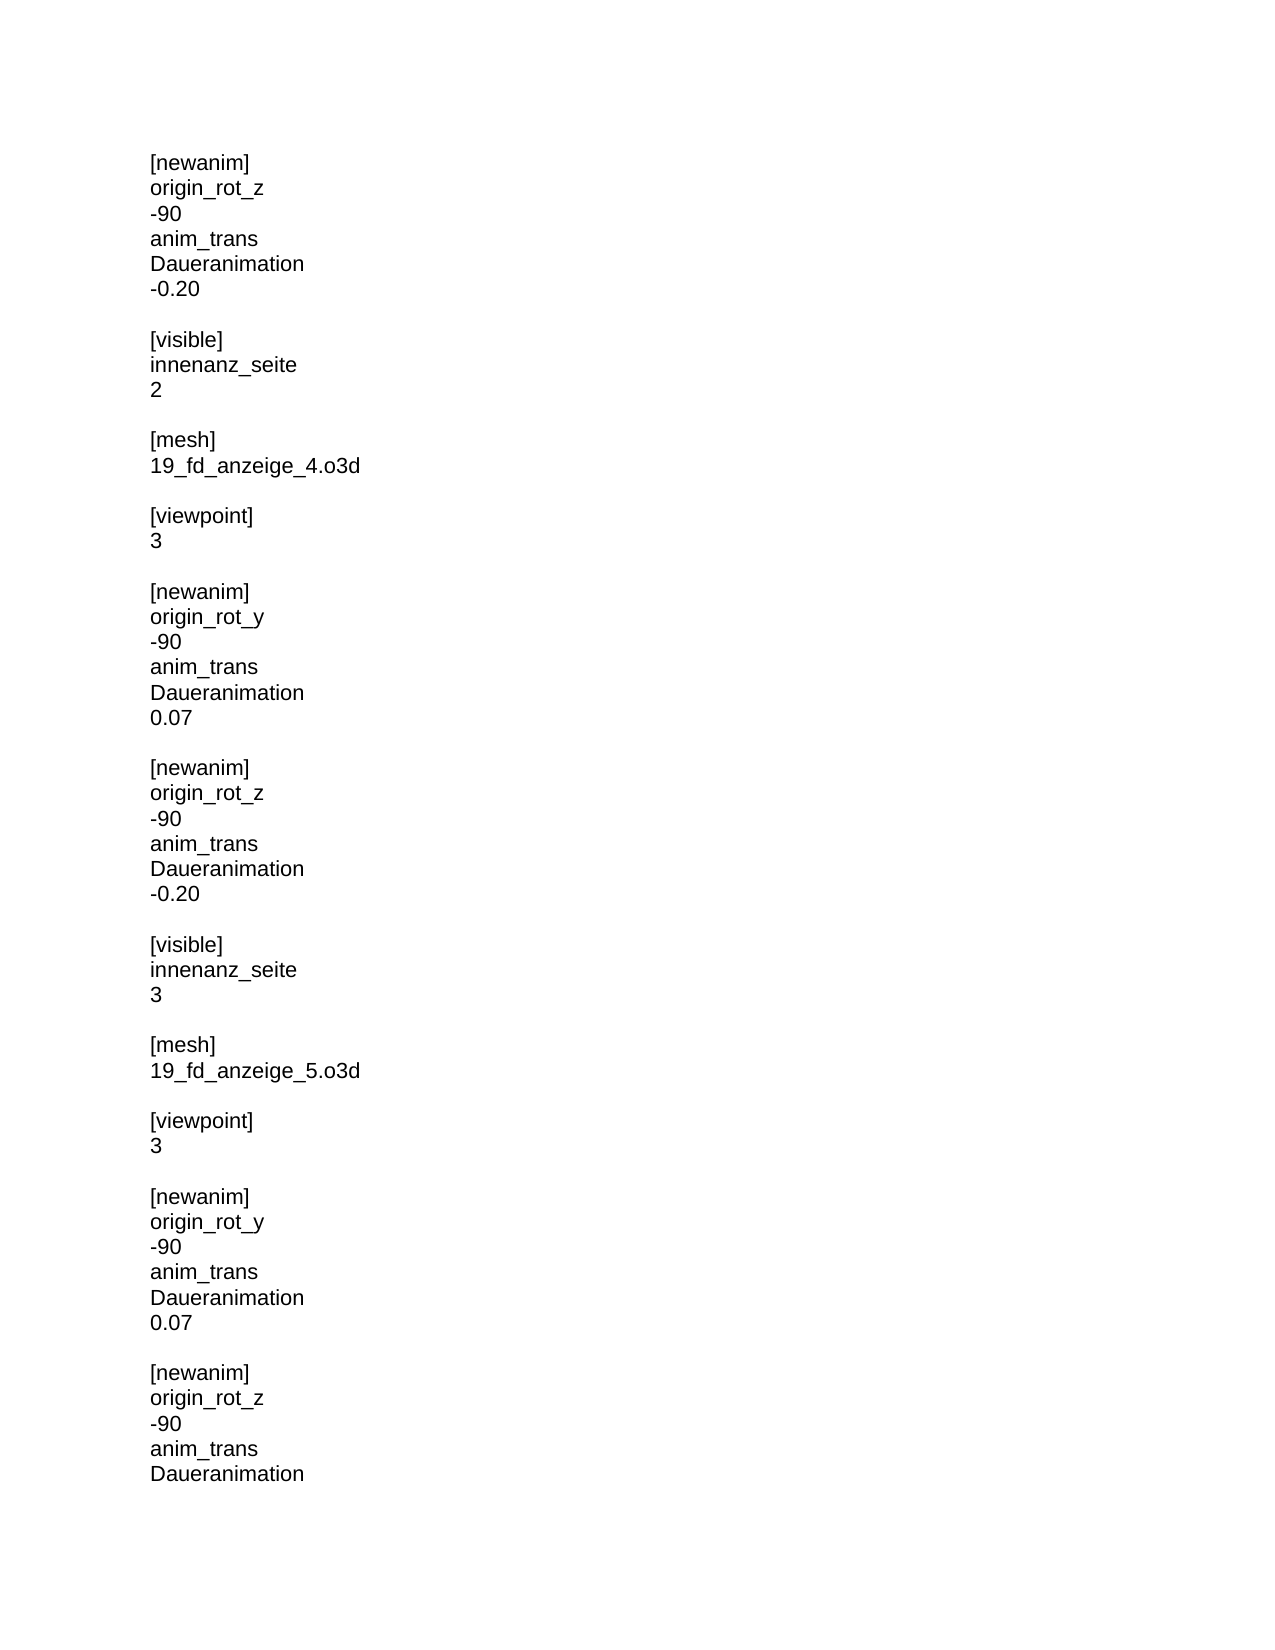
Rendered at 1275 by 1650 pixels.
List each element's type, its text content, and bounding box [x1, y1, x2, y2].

text 0.07 [150, 1309, 1125, 1335]
text 0.07 [150, 704, 1125, 730]
text 2 [150, 377, 1125, 402]
text -90 [150, 200, 1125, 226]
text innenanz_seite [150, 352, 1125, 377]
text [mesh] [150, 427, 1125, 452]
text 3 [150, 528, 1125, 553]
text [newanim] [150, 1183, 1125, 1209]
text 3 [150, 1133, 1125, 1158]
text anim_trans [150, 226, 1125, 251]
text Daueranimation [150, 1284, 1125, 1309]
text anim_trans [150, 1259, 1125, 1284]
text -90 [150, 805, 1125, 831]
text [visible] [150, 326, 1125, 352]
text [mesh] [150, 1032, 1125, 1057]
text [newanim] [150, 578, 1125, 604]
text [newanim] [150, 1360, 1125, 1385]
text origin_rot_z [150, 175, 1125, 200]
text Daueranimation [150, 251, 1125, 276]
text origin_rot_z [150, 780, 1125, 805]
text [viewpoint] [150, 503, 1125, 528]
text origin_rot_z [150, 1385, 1125, 1410]
text Daueranimation [150, 679, 1125, 704]
text anim_trans [150, 1436, 1125, 1461]
text [newanim] [150, 150, 1125, 175]
text anim_trans [150, 654, 1125, 679]
text [visible] [150, 931, 1125, 957]
text origin_rot_y [150, 604, 1125, 629]
text -90 [150, 1234, 1125, 1259]
text 19_fd_anzeige_5.o3d [150, 1057, 1125, 1083]
text -0.20 [150, 881, 1125, 906]
text 19_fd_anzeige_4.o3d [150, 452, 1125, 478]
text -0.20 [150, 276, 1125, 301]
text -90 [150, 1410, 1125, 1436]
text [viewpoint] [150, 1108, 1125, 1133]
text anim_trans [150, 831, 1125, 856]
text -90 [150, 629, 1125, 654]
text [newanim] [150, 755, 1125, 780]
text Daueranimation [150, 1461, 1125, 1486]
text Daueranimation [150, 856, 1125, 881]
text innenanz_seite [150, 957, 1125, 982]
text 3 [150, 982, 1125, 1007]
text origin_rot_y [150, 1209, 1125, 1234]
